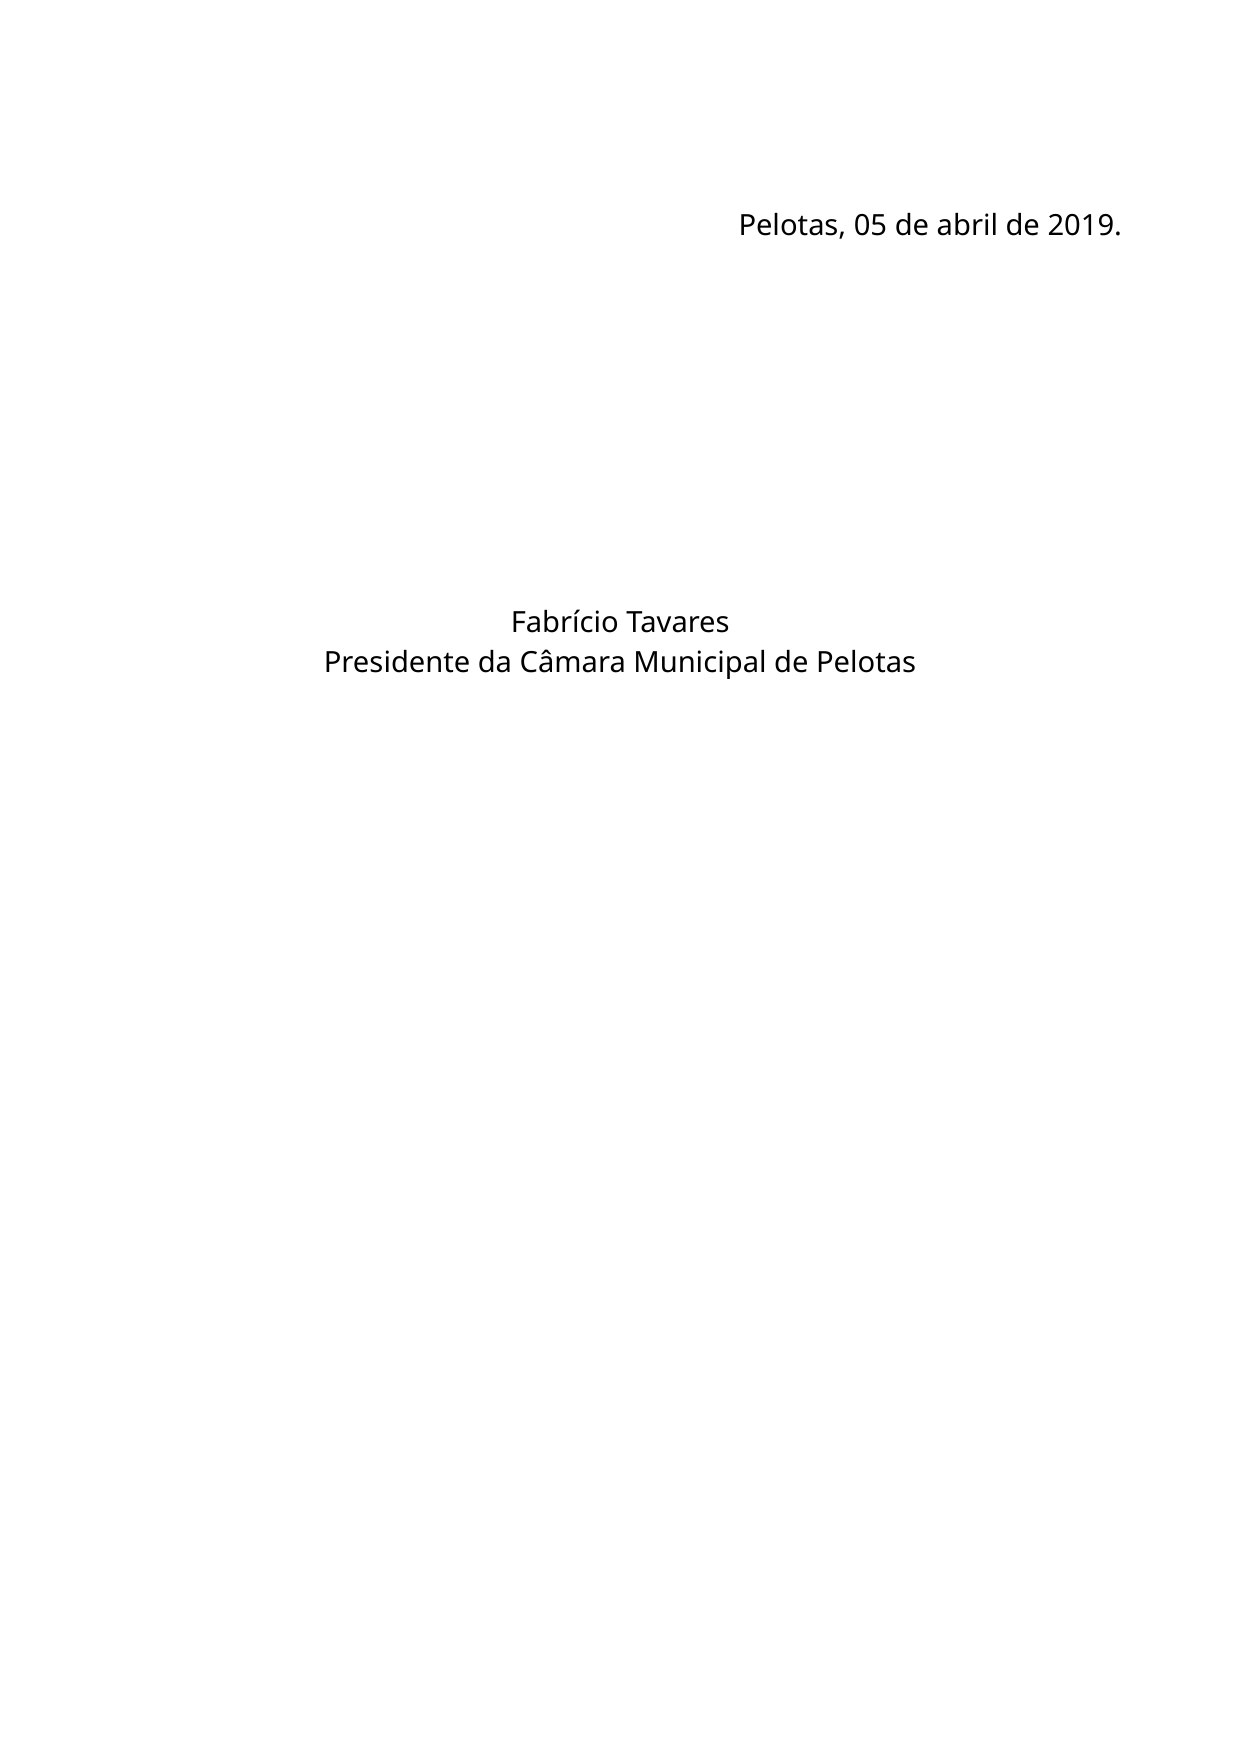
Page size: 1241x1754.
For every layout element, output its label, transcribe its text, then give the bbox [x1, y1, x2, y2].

text Pelotas, 05 de abril de 2019. [118, 204, 1122, 244]
text Presidente da Câmara Municipal de Pelotas [118, 641, 1122, 681]
text Fabrício Tavares [118, 601, 1122, 641]
